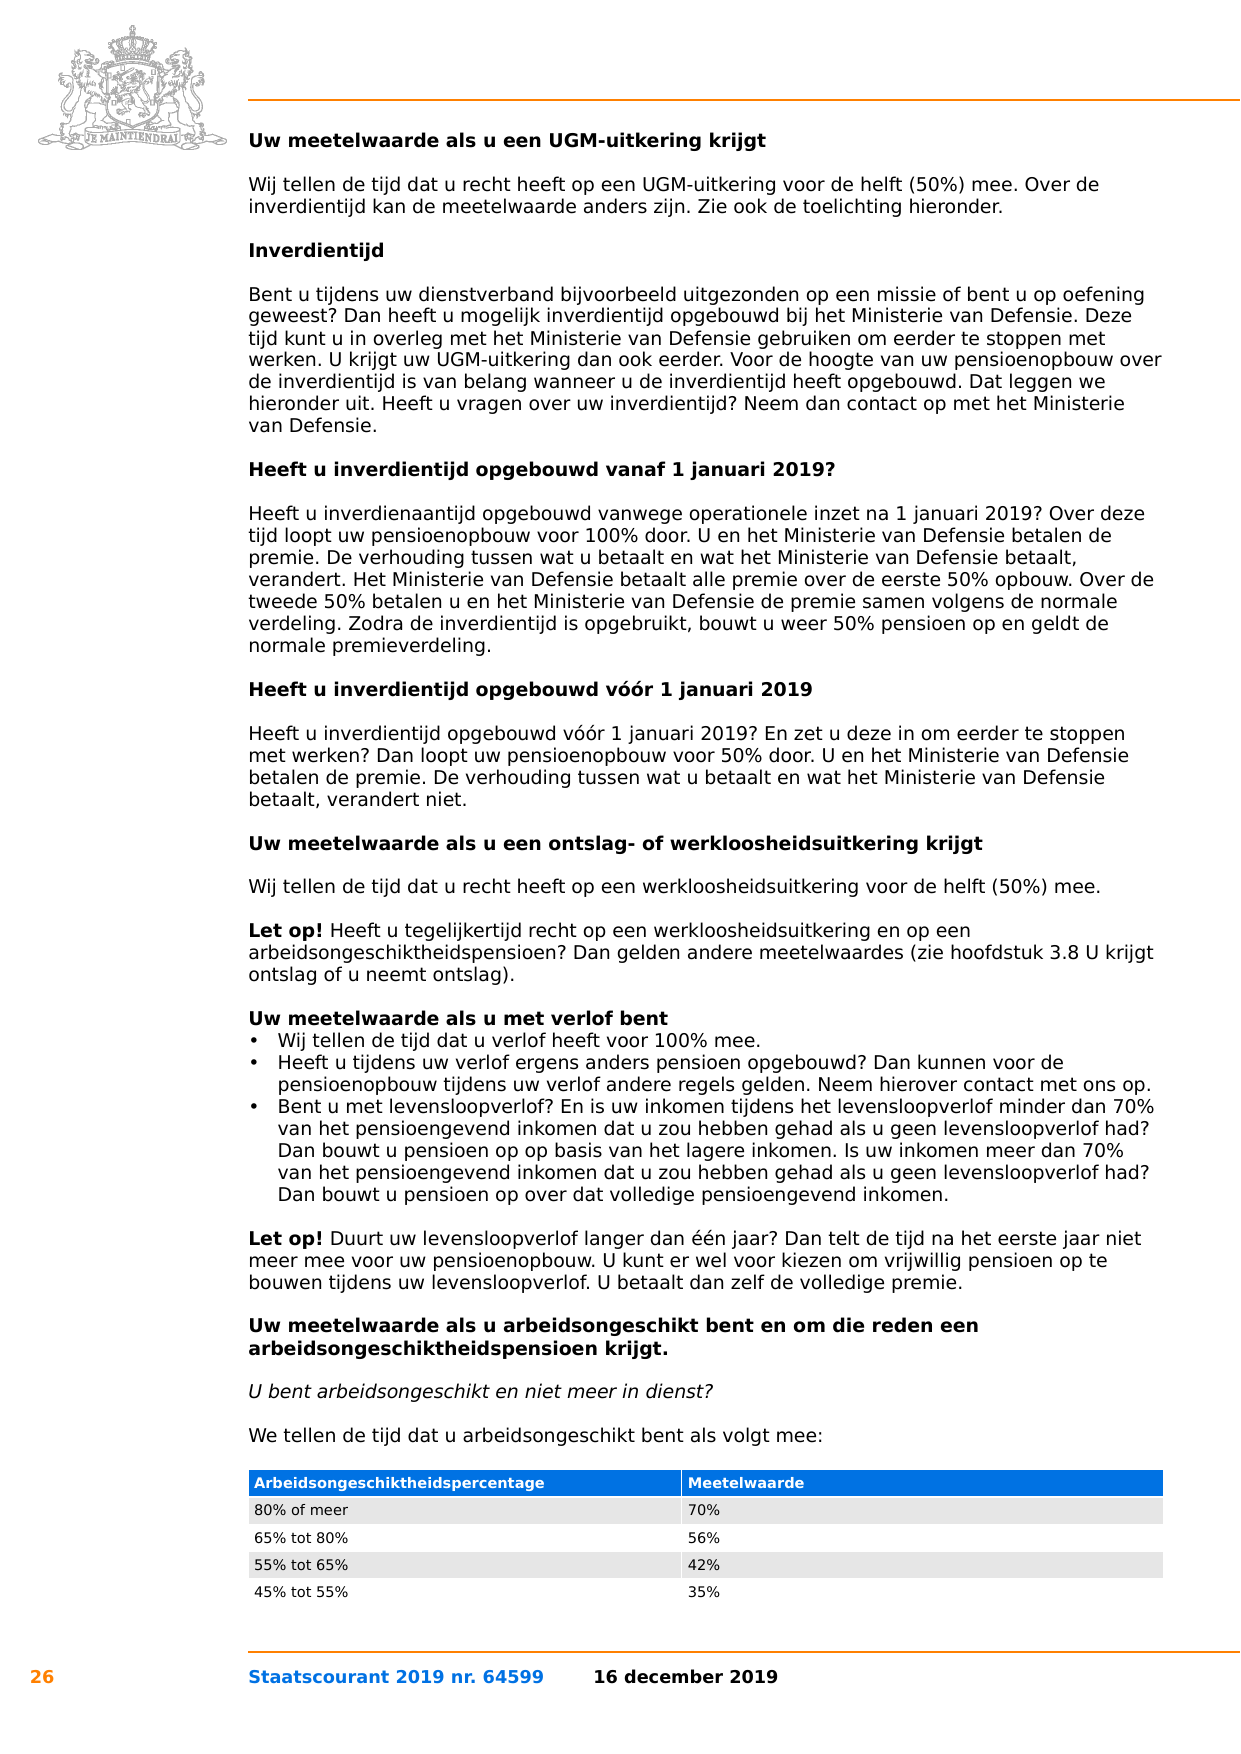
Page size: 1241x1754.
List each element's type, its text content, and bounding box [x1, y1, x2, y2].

table_header Arbeidsongeschiktheidspercentage [249, 1470, 681, 1496]
subtitle Uw meetelwaarde als u een UGM-uitkering krijgt [248, 130, 1163, 152]
table_cell 80% of meer [249, 1498, 681, 1524]
text Heeft u inverdientijd opgebouwd vóór 1 januari 2019? En zet u deze in om eerder te stoppen met werken? Dan loopt uw pensioenopbouw voor 50% door. U en het Ministerie van Defensie betalen de premie. De verhouding tussen wat u betaalt en wat het Ministerie van Defensie betaalt, verandert niet. [248, 723, 1163, 811]
text Bent u tijdens uw dienstverband bijvoorbeeld uitgezonden op een missie of bent u op oefening geweest? Dan heeft u mogelijk inverdientijd opgebouwd bij het Ministerie van Defensie. Deze tijd kunt u in overleg met het Ministerie van Defensie gebruiken om eerder te stoppen met werken. U krijgt uw UGM-uitkering dan ook eerder. Voor de hoogte van uw pensioenopbouw over de inverdientijd is van belang wanneer u de inverdientijd heeft opgebouwd. Dat leggen we hieronder uit. Heeft u vragen over uw inverdientijd? Neem dan contact op met het Ministerie van Defensie. [248, 283, 1163, 437]
subtitle Inverdientijd [248, 239, 1163, 262]
table_cell 55% tot 65% [249, 1552, 681, 1578]
text • Heeft u tijdens uw verlof ergens anders pensioen opgebouwd? Dan kunnen voor de pensioenopbouw tijdens uw verlof andere regels gelden. Neem hierover contact met ons op. [248, 1052, 1163, 1096]
text • Bent u met levensloopverlof? En is uw inkomen tijdens het levensloopverlof minder dan 70% van het pensioengevend inkomen dat u zou hebben gehad als u geen levensloopverlof had? Dan bouwt u pensioen op op basis van het lagere inkomen. Is uw inkomen meer dan 70% van het pensioengevend inkomen dat u zou hebben gehad als u geen levensloopverlof had? Dan bouwt u pensioen op over dat volledige pensioengevend inkomen. [248, 1096, 1163, 1206]
text Let op! Heeft u tegelijkertijd recht op een werkloosheidsuitkering en op een arbeidsongeschiktheidspensioen? Dan gelden andere meetelwaardes (zie hoofdstuk 3.8 U krijgt ontslag of u neemt ontslag). [248, 920, 1163, 986]
table_cell 70% [682, 1498, 1163, 1524]
table_cell 65% tot 80% [249, 1525, 681, 1551]
text Let op! Duurt uw levensloopverlof langer dan één jaar? Dan telt de tijd na het eerste jaar niet meer mee voor uw pensioenopbouw. U kunt er wel voor kiezen om vrijwillig pensioen op te bouwen tijdens uw levensloopverlof. U betaalt dan zelf de volledige premie. [248, 1228, 1163, 1293]
subtitle Heeft u inverdientijd opgebouwd vanaf 1 januari 2019? [248, 459, 1163, 481]
text Uw meetelwaarde als u arbeidsongeschikt bent en om die reden een arbeidsongeschiktheidspensioen krijgt. [248, 1315, 1163, 1359]
table_cell 56% [682, 1525, 1163, 1551]
subtitle Heeft u inverdientijd opgebouwd vóór 1 januari 2019 [248, 679, 1163, 701]
table_header Meetelwaarde [682, 1470, 1163, 1496]
text We tellen de tijd dat u arbeidsongeschikt bent als volgt mee: [248, 1425, 1163, 1447]
table_cell 35% [682, 1580, 1163, 1606]
text Wij tellen de tijd dat u recht heeft op een UGM-uitkering voor de helft (50%) mee. Over de inverdientijd kan de meetelwaarde anders zijn. Zie ook de toelichting hieronder. [248, 174, 1163, 218]
subtitle Uw meetelwaarde als u een ontslag- of werkloosheidsuitkering krijgt [248, 832, 1163, 854]
text Heeft u inverdienaantijd opgebouwd vanwege operationele inzet na 1 januari 2019? Over deze tijd loopt uw pensioenopbouw voor 100% door. U en het Ministerie van Defensie betalen de premie. De verhouding tussen wat u betaalt en wat het Ministerie van Defensie betaalt, verandert. Het Ministerie van Defensie betaalt alle premie over de eerste 50% opbouw. Over de tweede 50% betalen u en het Ministerie van Defensie de premie samen volgens de normale verdeling. Zodra de inverdientijd is opgebruikt, bouwt u weer 50% pensioen op en geldt de normale premieverdeling. [248, 503, 1163, 657]
text Wij tellen de tijd dat u recht heeft op een werkloosheidsuitkering voor de helft (50%) mee. [248, 876, 1163, 898]
table_cell 45% tot 55% [249, 1580, 681, 1606]
table_cell 42% [682, 1552, 1163, 1578]
picture [38, 25, 227, 150]
text • Wij tellen de tijd dat u verlof heeft voor 100% mee. [248, 1030, 1163, 1052]
subtitle U bent arbeidsongeschikt en niet meer in dienst? [248, 1381, 1163, 1403]
subtitle Uw meetelwaarde als u met verlof bent [248, 1008, 1163, 1030]
